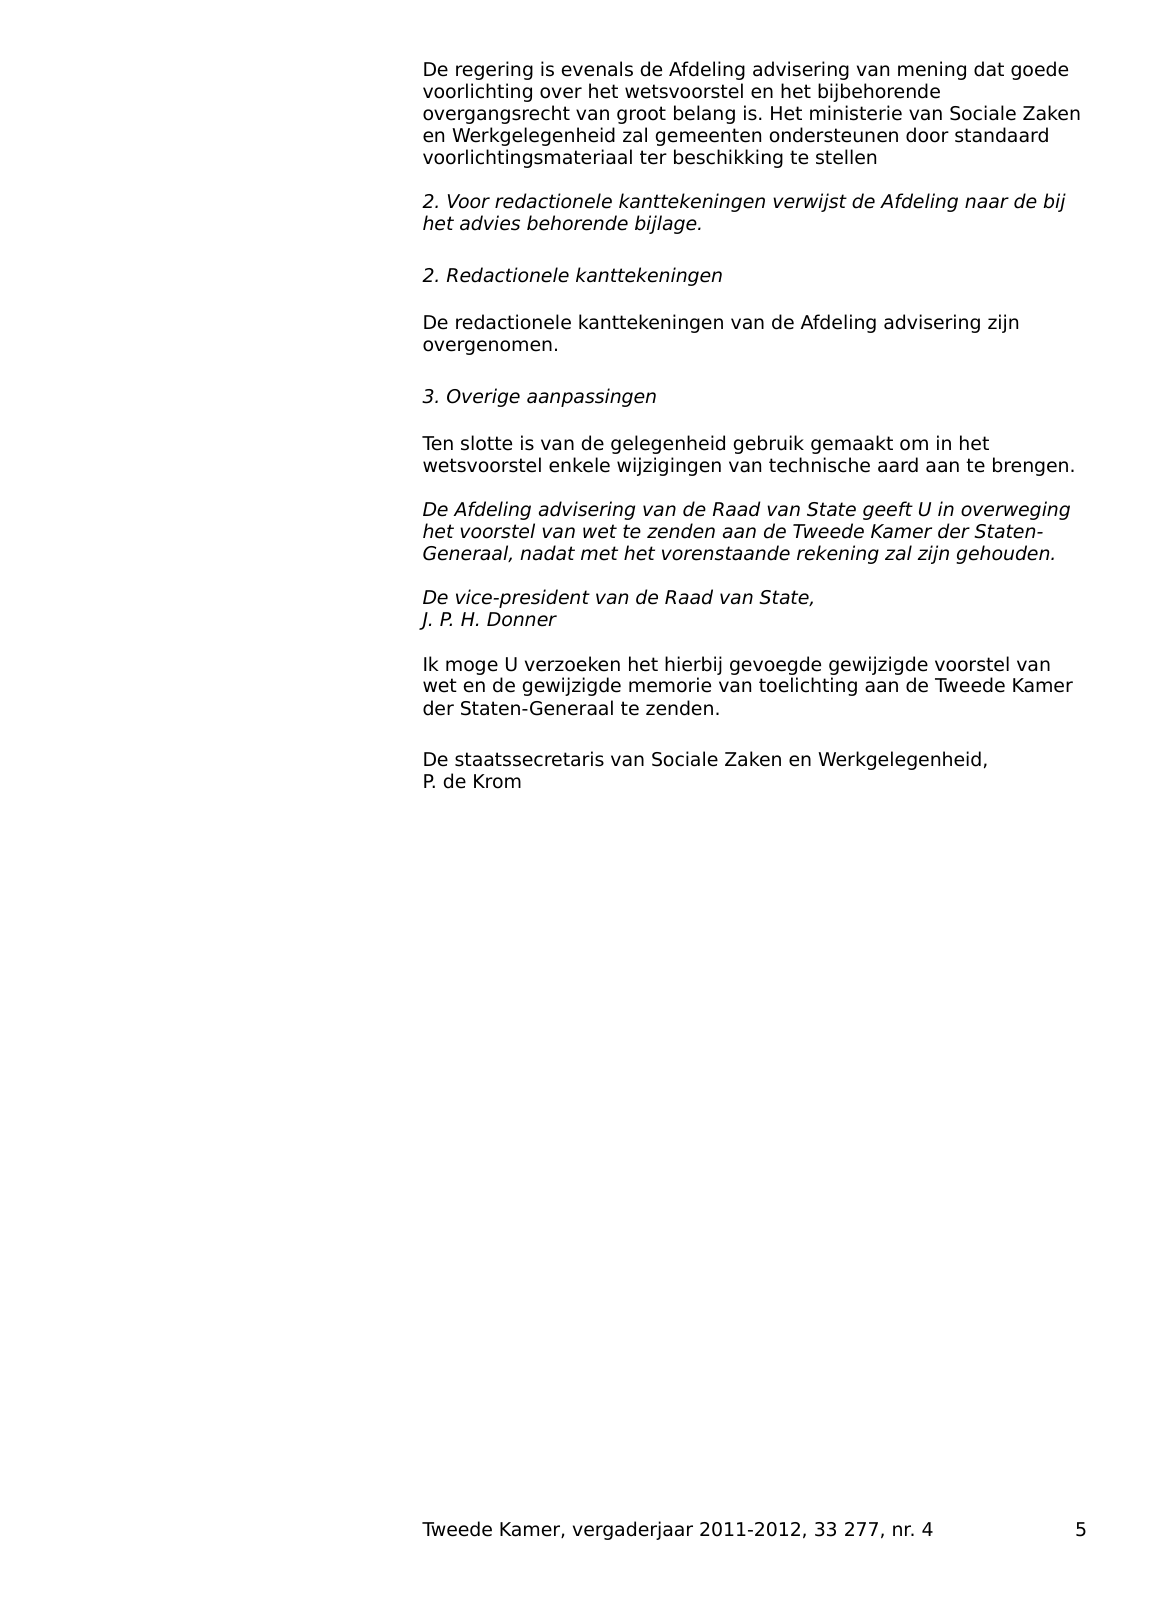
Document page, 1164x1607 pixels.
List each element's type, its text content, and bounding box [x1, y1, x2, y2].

text De staatssecretaris van Sociale Zaken en Werkgelegenheid, P. de Krom [422, 749, 1087, 793]
text De regering is evenals de Afdeling advisering van mening dat goede voorlichting over het wetsvoorstel en het bijbehorende overgangsrecht van groot belang is. Het ministerie van Sociale Zaken en Werkgelegenheid zal gemeenten ondersteunen door standaard voorlichtingsmateriaal ter beschikking te stellen [422, 59, 1087, 169]
text Ten slotte is van de gelegenheid gebruik gemaakt om in het wetsvoorstel enkele wijzigingen van technische aard aan te brengen. [422, 433, 1087, 477]
text De vice-president van de Raad van State, [422, 587, 1087, 609]
text Ik moge U verzoeken het hierbij gevoegde gewijzigde voorstel van wet en de gewijzigde memorie van toelichting aan de Tweede Kamer der Staten-Generaal te zenden. [422, 653, 1087, 719]
subtitle 2. Redactionele kanttekeningen [422, 265, 1087, 287]
subtitle 3. Overige aanpassingen [422, 386, 1087, 408]
text 2. Voor redactionele kanttekeningen verwijst de Afdeling naar de bij het advies behorende bijlage. [422, 191, 1087, 235]
text J. P. H. Donner [422, 609, 1087, 631]
text De Afdeling advisering van de Raad van State geeft U in overweging het voorstel van wet te zenden aan de Tweede Kamer der Staten-Generaal, nadat met het vorenstaande rekening zal zijn gehouden. [422, 499, 1087, 565]
text De redactionele kanttekeningen van de Afdeling advisering zijn overgenomen. [422, 312, 1087, 356]
